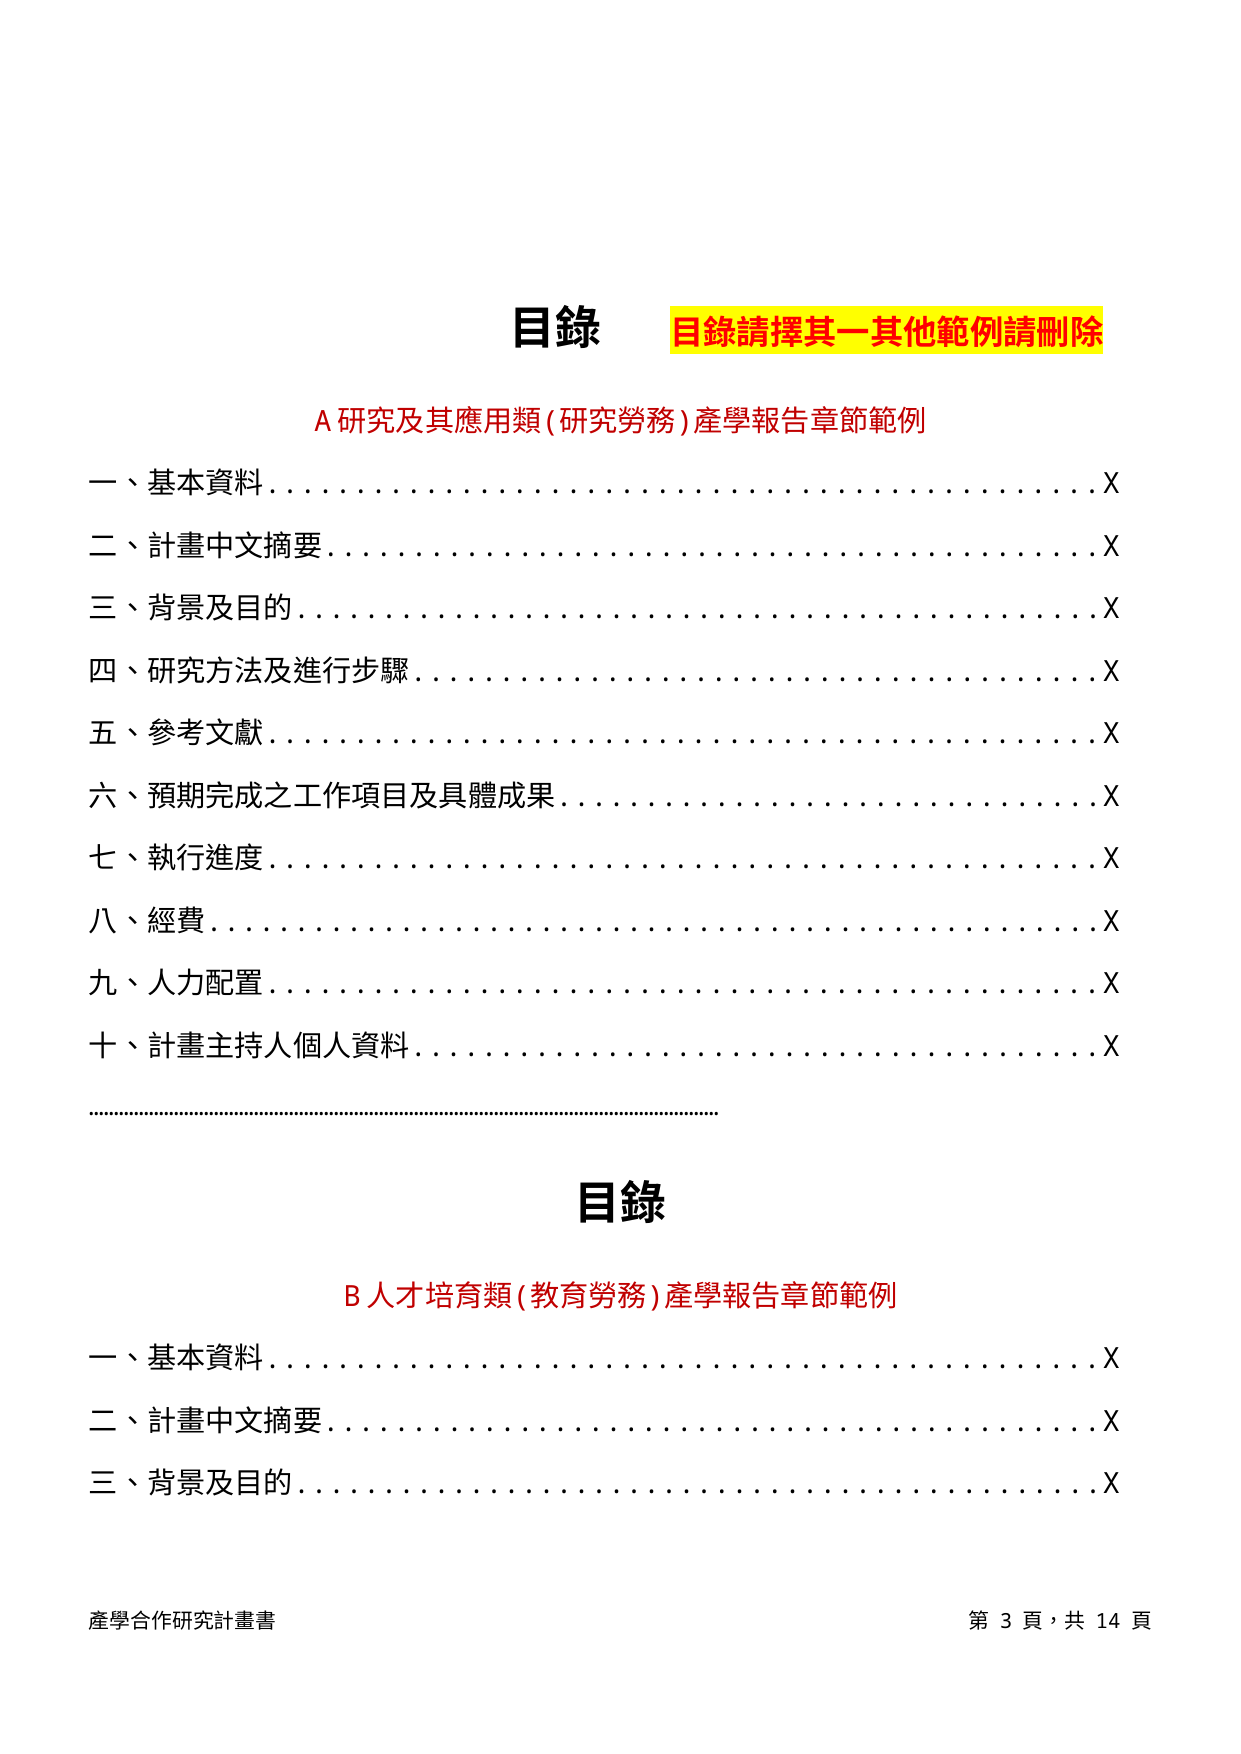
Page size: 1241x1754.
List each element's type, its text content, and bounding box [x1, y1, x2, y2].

text 九、人力配置 X [89, 939, 1152, 1002]
text 二、計畫中文摘要 X [89, 502, 1152, 564]
text 目錄 目錄請擇其一其他範例請刪除 [89, 252, 1152, 377]
text ……………………………………………………………………………………………………………… [89, 1064, 1152, 1127]
text 十、計畫主持人個人資料 X [89, 1002, 1152, 1064]
text 八、經費 X [89, 877, 1152, 939]
text 四、研究方法及進行步驟 X [89, 627, 1152, 689]
text 六、預期完成之工作項目及具體成果 X [89, 752, 1152, 814]
text 二、計畫中文摘要 X [89, 1377, 1152, 1439]
text A研究及其應用類(研究勞務)產學報告章節範例 [89, 377, 1152, 439]
text 三、背景及目的 X [89, 564, 1152, 627]
text 五、參考文獻 X [89, 689, 1152, 752]
text 一、基本資料 X [89, 1314, 1152, 1377]
text 目錄 [89, 1127, 1152, 1252]
text 一、基本資料 X [89, 439, 1152, 502]
text B人才培育類(教育勞務)產學報告章節範例 [89, 1252, 1152, 1314]
text 三、背景及目的 X [89, 1439, 1152, 1502]
text 七、執行進度 X [89, 814, 1152, 877]
